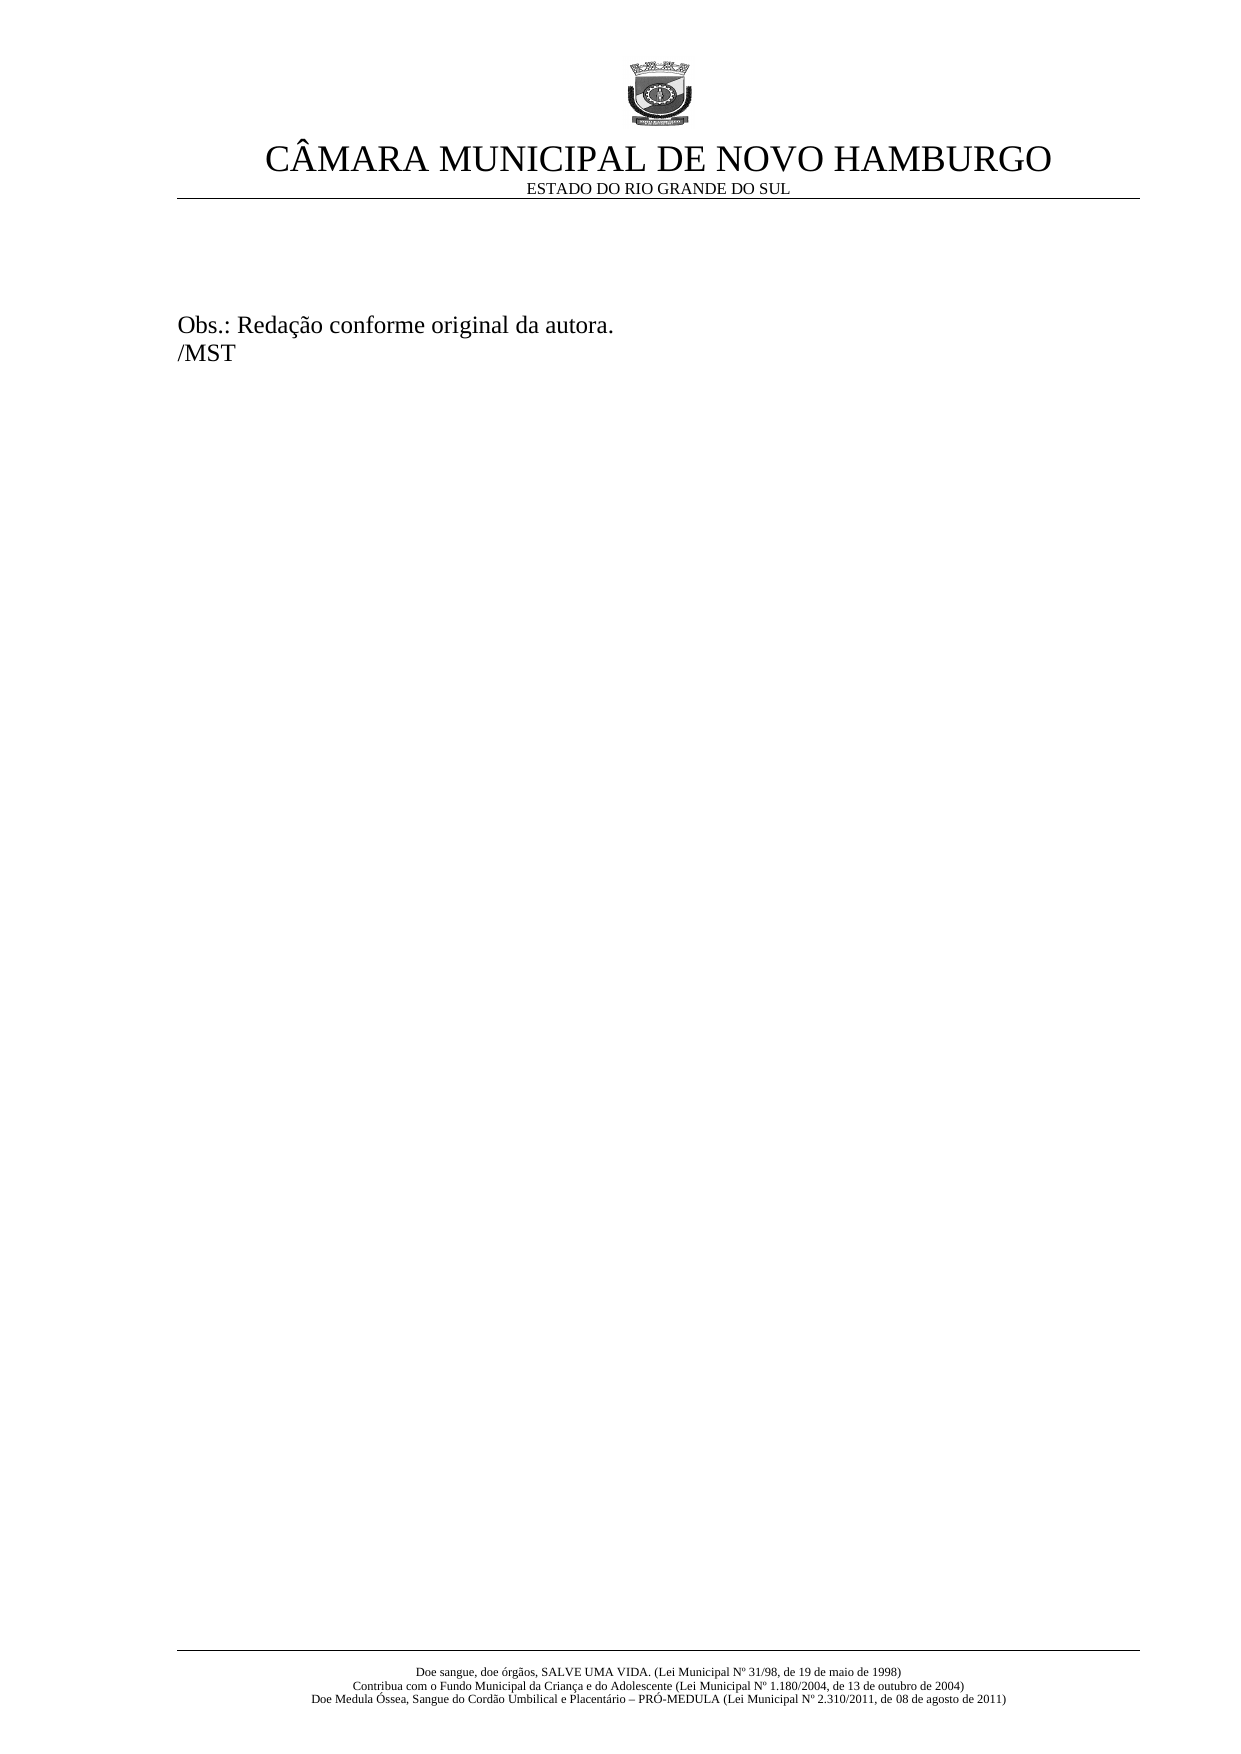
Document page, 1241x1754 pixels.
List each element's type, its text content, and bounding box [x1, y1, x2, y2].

text /MST [177, 339, 1140, 367]
text Obs.: Redação conforme original da autora. [177, 311, 1140, 339]
